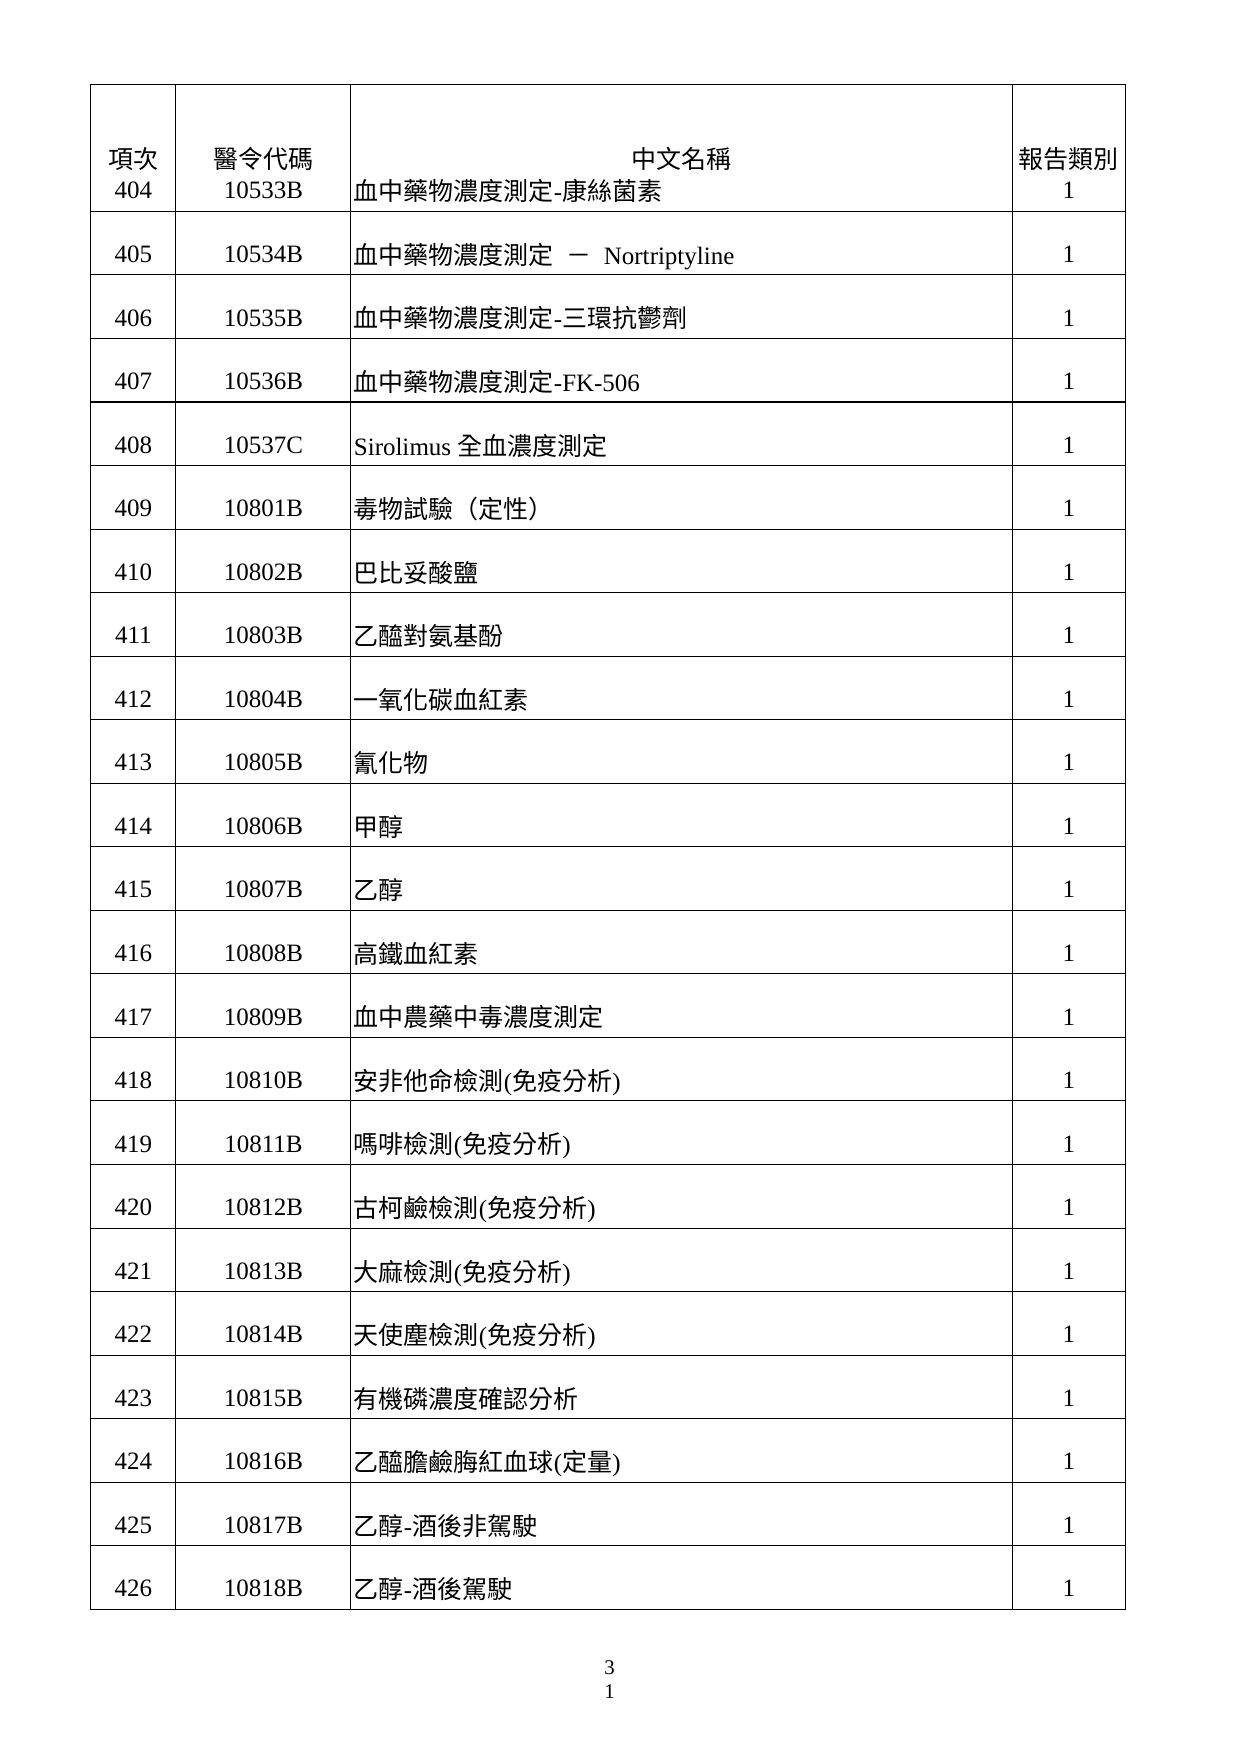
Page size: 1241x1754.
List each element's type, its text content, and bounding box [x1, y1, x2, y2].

table_cell [1126, 656, 1240, 719]
table_cell 406 [91, 275, 175, 338]
table_cell 1 [1013, 275, 1125, 338]
table_cell 10533B [176, 147, 350, 211]
table_cell 418 [91, 1038, 175, 1100]
table_cell 408 [91, 403, 175, 465]
table_cell 10535B [176, 275, 350, 338]
table_cell 419 [91, 1101, 175, 1164]
table_cell 10802B [176, 530, 350, 592]
table_cell [1126, 1418, 1240, 1482]
table_cell 1 [1013, 1419, 1125, 1482]
table_cell 405 [91, 212, 175, 274]
table_cell 1 [1013, 1229, 1125, 1291]
table_cell 乙醇-酒後駕駛 [351, 1546, 1012, 1609]
table_header [91, 85, 175, 147]
table_cell 乙醇 [351, 847, 1012, 910]
table_cell 10814B [176, 1292, 350, 1354]
table_cell 10534B [176, 212, 350, 274]
table_cell 415 [91, 847, 175, 910]
table_cell 426 [91, 1546, 175, 1609]
table_cell 1 [1013, 1356, 1125, 1418]
table_cell 10803B [176, 593, 350, 656]
table_cell 天使塵檢測(免疫分析) [351, 1292, 1012, 1354]
table_cell 氰化物 [351, 720, 1012, 783]
table_cell 1 [1013, 657, 1125, 719]
table_cell 乙醇-酒後非駕駛 [351, 1483, 1012, 1545]
table_cell 10812B [176, 1165, 350, 1227]
table_cell 422 [91, 1292, 175, 1354]
table_cell 10818B [176, 1546, 350, 1609]
table_cell [1126, 719, 1240, 783]
table_header [176, 85, 350, 147]
table_cell [1126, 465, 1240, 528]
table_cell 嗎啡檢測(免疫分析) [351, 1101, 1012, 1164]
table_cell 10806B [176, 784, 350, 846]
table_cell 10809B [176, 974, 350, 1037]
table_cell [1126, 1100, 1240, 1164]
table_cell [1126, 338, 1240, 401]
table_cell 412 [91, 657, 175, 719]
table_cell 血中藥物濃度測定 － Nortriptyline [351, 212, 1012, 274]
table_cell 10813B [176, 1229, 350, 1291]
table_cell 10808B [176, 911, 350, 973]
table_cell 血中藥物濃度測定-三環抗鬱劑 [351, 275, 1012, 338]
table_cell 乙醯膽鹼脢紅血球(定量) [351, 1419, 1012, 1482]
table_cell 1 [1013, 466, 1125, 528]
table_cell 一氧化碳血紅素 [351, 657, 1012, 719]
table_cell 1 [1013, 147, 1125, 211]
table_cell 毒物試驗（定性） [351, 466, 1012, 528]
table_cell 古柯鹼檢測(免疫分析) [351, 1165, 1012, 1227]
table_cell 10817B [176, 1483, 350, 1545]
table_cell 高鐵血紅素 [351, 911, 1012, 973]
table_cell 1 [1013, 593, 1125, 656]
table_cell Sirolimus 全血濃度測定 [351, 403, 1012, 465]
table_cell 1 [1013, 1165, 1125, 1227]
table_cell 410 [91, 530, 175, 592]
table_cell 417 [91, 974, 175, 1037]
table_cell [1126, 1545, 1240, 1609]
table_cell 1 [1013, 784, 1125, 846]
table_cell [1126, 147, 1240, 211]
table_cell [1126, 592, 1240, 656]
table_cell 424 [91, 1419, 175, 1482]
table_cell [1126, 274, 1240, 338]
table_cell 10536B [176, 339, 350, 401]
table_cell 安非他命檢測(免疫分析) [351, 1038, 1012, 1100]
table_cell 1 [1013, 1546, 1125, 1609]
table_cell [1126, 1291, 1240, 1354]
table_cell 大麻檢測(免疫分析) [351, 1229, 1012, 1291]
table_header [1126, 84, 1240, 147]
table_cell 血中農藥中毒濃度測定 [351, 974, 1012, 1037]
table_cell 巴比妥酸鹽 [351, 530, 1012, 592]
table_cell 425 [91, 1483, 175, 1545]
table_cell [1126, 1355, 1240, 1418]
table_cell 1 [1013, 530, 1125, 592]
table_cell 血中藥物濃度測定-康絲菌素 [351, 147, 1012, 211]
table_cell [1126, 211, 1240, 274]
table_cell [1126, 1164, 1240, 1227]
table_cell 413 [91, 720, 175, 783]
table_cell 414 [91, 784, 175, 846]
table_cell 1 [1013, 403, 1125, 465]
table_cell 1 [1013, 212, 1125, 274]
table_cell 1 [1013, 911, 1125, 973]
table_cell 10805B [176, 720, 350, 783]
table_cell 411 [91, 593, 175, 656]
table_cell [1126, 1482, 1240, 1545]
table_cell 1 [1013, 1038, 1125, 1100]
table_cell 1 [1013, 720, 1125, 783]
table_cell 404 [91, 147, 175, 211]
table_cell 1 [1013, 974, 1125, 1037]
table_cell 10804B [176, 657, 350, 719]
table_cell 乙醯對氨基酚 [351, 593, 1012, 656]
table_cell 10811B [176, 1101, 350, 1164]
table_cell 1 [1013, 1292, 1125, 1354]
table_cell [1126, 1037, 1240, 1100]
table_cell 423 [91, 1356, 175, 1418]
table_cell 409 [91, 466, 175, 528]
table_cell 血中藥物濃度測定-FK-506 [351, 339, 1012, 401]
table_cell 10810B [176, 1038, 350, 1100]
table_cell 1 [1013, 1483, 1125, 1545]
table_cell 407 [91, 339, 175, 401]
table_cell [1126, 401, 1240, 465]
table_cell 10537C [176, 403, 350, 465]
table_cell [1126, 910, 1240, 973]
table_cell 1 [1013, 1101, 1125, 1164]
table_cell 10807B [176, 847, 350, 910]
table_cell 10816B [176, 1419, 350, 1482]
table_cell 420 [91, 1165, 175, 1227]
table_cell 10815B [176, 1356, 350, 1418]
table_cell [1126, 783, 1240, 846]
table_cell 1 [1013, 847, 1125, 910]
table_header [1013, 85, 1125, 147]
table_cell [1126, 1228, 1240, 1291]
table_cell 421 [91, 1229, 175, 1291]
table_cell [1126, 846, 1240, 910]
table_cell 1 [1013, 339, 1125, 401]
table_cell [1126, 973, 1240, 1037]
table_cell 甲醇 [351, 784, 1012, 846]
table_cell 10801B [176, 466, 350, 528]
table_header [351, 85, 1012, 147]
table_cell [1126, 529, 1240, 592]
table_cell 416 [91, 911, 175, 973]
table_cell 有機磷濃度確認分析 [351, 1356, 1012, 1418]
